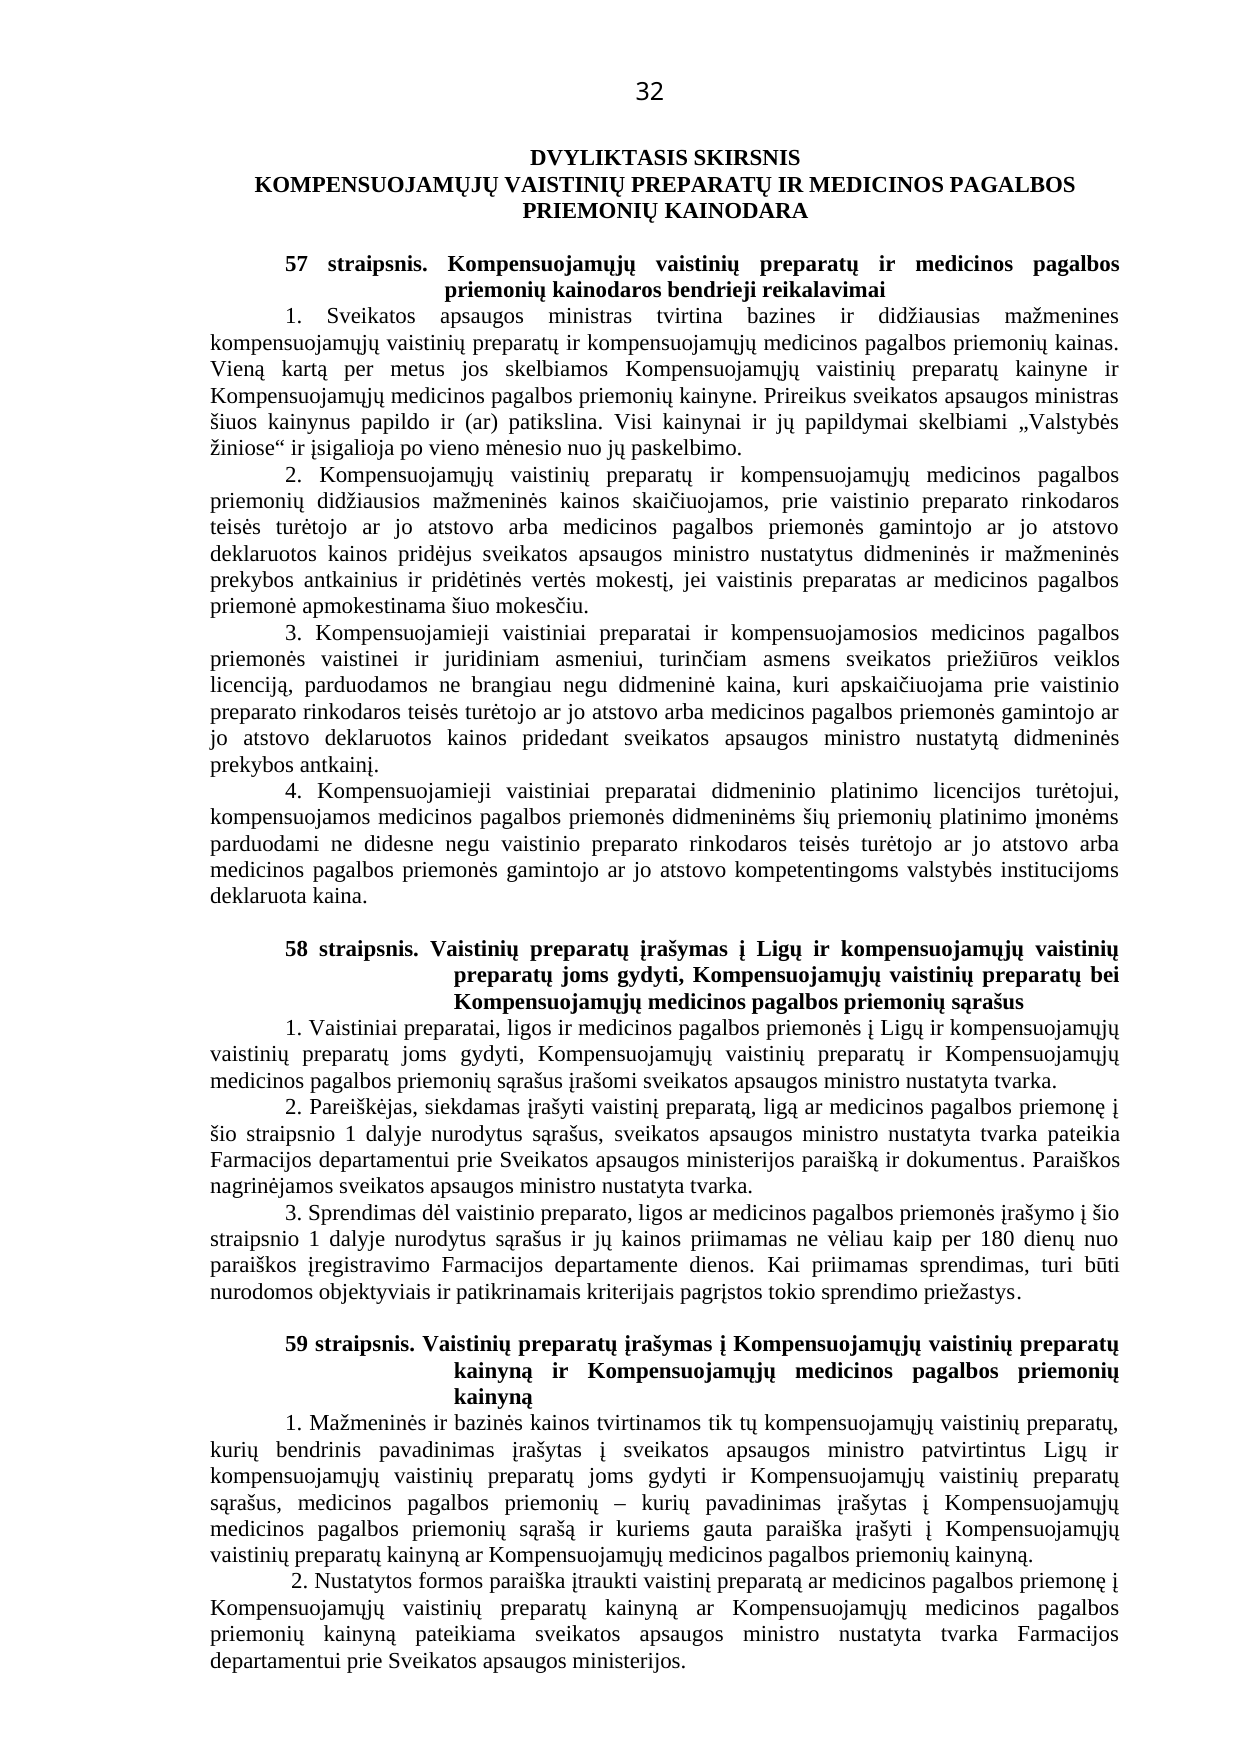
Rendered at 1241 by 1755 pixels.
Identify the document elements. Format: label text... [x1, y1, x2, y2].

text 1. Mažmeninės ir bazinės kainos tvirtinamos tik tų kompensuojamųjų vaistinių preparatų, kurių bendrinis pavadinimas įrašytas į sveikatos apsaugos ministro patvirtintus Ligų ir kompensuojamųjų vaistinių preparatų joms gydyti ir Kompensuojamųjų vaistinių preparatų sąrašus, medicinos pagalbos priemonių – kurių pavadinimas įrašytas į Kompensuojamųjų medicinos pagalbos priemonių sąrašą ir kuriems gauta paraiška įrašyti į Kompensuojamųjų vaistinių preparatų kainyną ar Kompensuojamųjų medicinos pagalbos priemonių kainyną. [210, 1409, 1120, 1568]
text KOMPENSUOJAMŲJŲ VaisTinių preparatų IR medicinos pagalbos priemonių kainodara [210, 171, 1120, 223]
text 57 straipsnis. Kompensuojamųjų vaistinių preparatų ir medicinos pagalbos priemonių kainodaros bendrieji reikalavimai [285, 250, 1120, 303]
text 2. Kompensuojamųjų vaistinių preparatų ir kompensuojamųjų medicinos pagalbos priemonių didžiausios mažmeninės kainos skaičiuojamos, prie vaistinio preparato rinkodaros teisės turėtojo ar jo atstovo arba medicinos pagalbos priemonės gamintojo ar jo atstovo deklaruotos kainos pridėjus sveikatos apsaugos ministro nustatytus didmeninės ir mažmeninės prekybos antkainius ir pridėtinės vertės mokestį, jei vaistinis preparatas ar medicinos pagalbos priemonė apmokestinama šiuo mokesčiu. [210, 461, 1120, 619]
text 1. Sveikatos apsaugos ministras tvirtina bazines ir didžiausias mažmenines kompensuojamųjų vaistinių preparatų ir kompensuojamųjų medicinos pagalbos priemonių kainas. Vieną kartą per metus jos skelbiamos Kompensuojamųjų vaistinių preparatų kainyne ir Kompensuojamųjų medicinos pagalbos priemonių kainyne. Prireikus sveikatos apsaugos ministras šiuos kainynus papildo ir (ar) patikslina. Visi kainynai ir jų papildymai skelbiami „Valstybės žiniose“ ir įsigalioja po vieno mėnesio nuo jų paskelbimo. [210, 303, 1120, 461]
text 3. Kompensuojamieji vaistiniai preparatai ir kompensuojamosios medicinos pagalbos priemonės vaistinei ir juridiniam asmeniui, turinčiam asmens sveikatos priežiūros veiklos licenciją, parduodamos ne brangiau negu didmeninė kaina, kuri apskaičiuojama prie vaistinio preparato rinkodaros teisės turėtojo ar jo atstovo arba medicinos pagalbos priemonės gamintojo ar jo atstovo deklaruotos kainos pridedant sveikatos apsaugos ministro nustatytą didmeninės prekybos antkainį. [210, 619, 1120, 777]
text 58 straipsnis. Vaistinių preparatų įrašymas į Ligų ir kompensuojamųjų vaistinių preparatų joms gydyti, Kompensuojamųjų vaistinių preparatų bei Kompensuojamųjų medicinos pagalbos priemonių sąrašus [285, 935, 1120, 1014]
text 4. Kompensuojamieji vaistiniai preparatai didmeninio platinimo licencijos turėtojui, kompensuojamos medicinos pagalbos priemonės didmeninėms šių priemonių platinimo įmonėms parduodami ne didesne negu vaistinio preparato rinkodaros teisės turėtojo ar jo atstovo arba medicinos pagalbos priemonės gamintojo ar jo atstovo kompetentingoms valstybės institucijoms deklaruota kaina. [210, 777, 1120, 909]
text 2. Nustatytos formos paraiška įtraukti vaistinį preparatą ar medicinos pagalbos priemonę į Kompensuojamųjų vaistinių preparatų kainyną ar Kompensuojamųjų medicinos pagalbos priemonių kainyną pateikiama sveikatos apsaugos ministro nustatyta tvarka Farmacijos departamentui prie Sveikatos apsaugos ministerijos. [210, 1568, 1120, 1673]
text 2. Pareiškėjas, siekdamas įrašyti vaistinį preparatą, ligą ar medicinos pagalbos priemonę į šio straipsnio 1 dalyje nurodytus sąrašus, sveikatos apsaugos ministro nustatyta tvarka pateikia Farmacijos departamentui prie Sveikatos apsaugos ministerijos paraišką ir dokumentus. Paraiškos nagrinėjamos sveikatos apsaugos ministro nustatyta tvarka. [210, 1093, 1120, 1199]
text 1. Vaistiniai preparatai, ligos ir medicinos pagalbos priemonės į Ligų ir kompensuojamųjų vaistinių preparatų joms gydyti, Kompensuojamųjų vaistinių preparatų ir Kompensuojamųjų medicinos pagalbos priemonių sąrašus įrašomi sveikatos apsaugos ministro nustatyta tvarka. [210, 1014, 1120, 1093]
text 59 straipsnis. Vaistinių preparatų įrašymas į Kompensuojamųjų vaistinių preparatų kainyną ir Kompensuojamųjų medicinos pagalbos priemonių kainyną [285, 1330, 1120, 1409]
text 3. Sprendimas dėl vaistinio preparato, ligos ar medicinos pagalbos priemonės įrašymo į šio straipsnio 1 dalyje nurodytus sąrašus ir jų kainos priimamas ne vėliau kaip per 180 dienų nuo paraiškos įregistravimo Farmacijos departamente dienos. Kai priimamas sprendimas, turi būti nurodomos objektyviais ir patikrinamais kriterijais pagrįstos tokio sprendimo priežastys. [210, 1199, 1120, 1304]
text DVYLIKTASIS SKIRSNIS [210, 144, 1120, 171]
